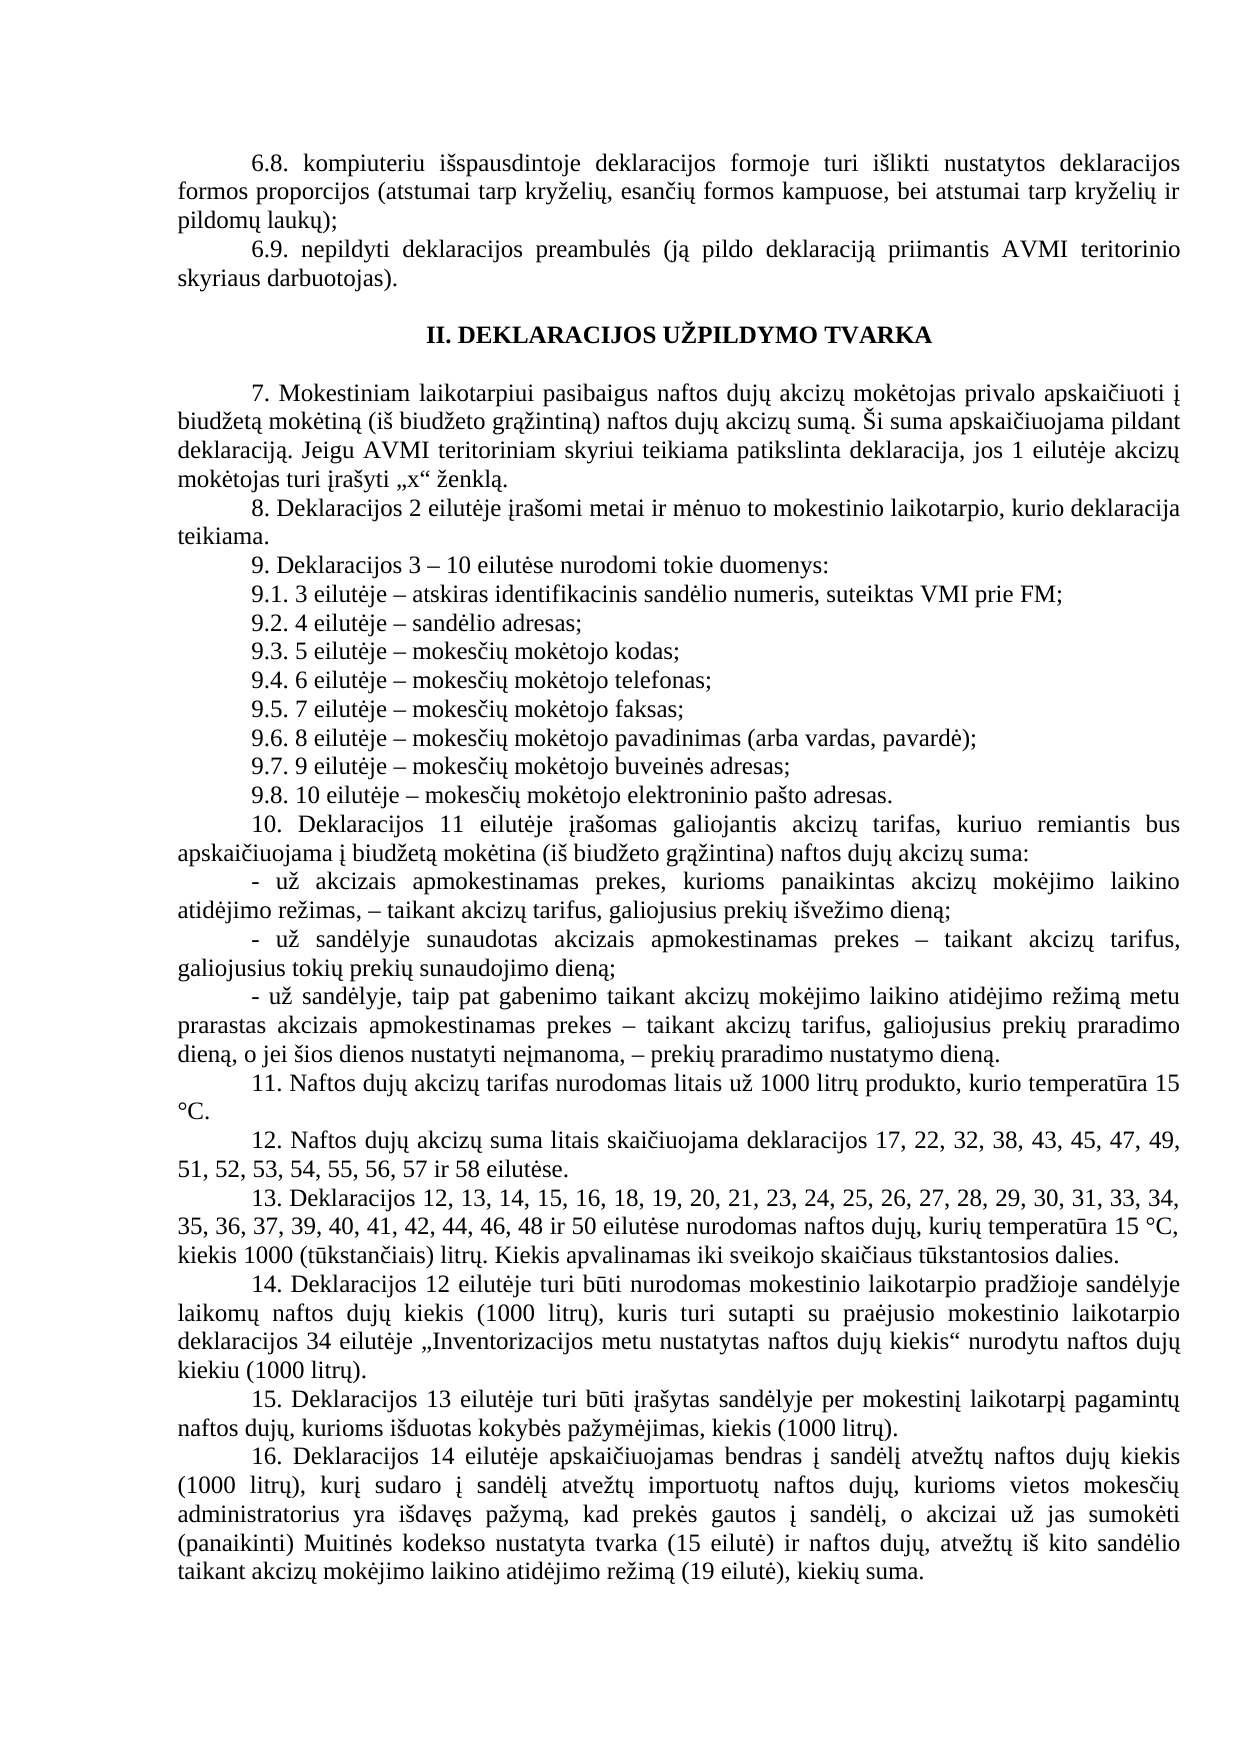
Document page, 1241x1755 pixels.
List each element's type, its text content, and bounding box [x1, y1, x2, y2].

text - už sandėlyje, taip pat gabenimo taikant akcizų mokėjimo laikino atidėjimo režimą metu prarastas akcizais apmokestinamas prekes – taikant akcizų tarifus, galiojusius prekių praradimo dieną, o jei šios dienos nustatyti neįmanoma, – prekių praradimo nustatymo dieną. [177, 981, 1181, 1068]
text 15. Deklaracijos 13 eilutėje turi būti įrašytas sandėlyje per mokestinį laikotarpį pagamintų naftos dujų, kurioms išduotas kokybės pažymėjimas, kiekis (1000 litrų). [177, 1384, 1181, 1441]
text 9.7. 9 eilutėje – mokesčių mokėtojo buveinės adresas; [177, 751, 1181, 780]
text 9.4. 6 eilutėje – mokesčių mokėtojo telefonas; [177, 665, 1181, 694]
text II. DEKLARACIJOS UŽPILDYMO TVARKA [177, 320, 1181, 349]
text 9.1. 3 eilutėje – atskiras identifikacinis sandėlio numeris, suteiktas VMI prie FM; [177, 579, 1181, 608]
text 9. Deklaracijos 3 – 10 eilutėse nurodomi tokie duomenys: [177, 550, 1181, 579]
text 6.9. nepildyti deklaracijos preambulės (ją pildo deklaraciją priimantis AVMI teritorinio skyriaus darbuotojas). [177, 234, 1181, 291]
text 14. Deklaracijos 12 eilutėje turi būti nurodomas mokestinio laikotarpio pradžioje sandėlyje laikomų naftos dujų kiekis (1000 litrų), kuris turi sutapti su praėjusio mokestinio laikotarpio deklaracijos 34 eilutėje „Inventorizacijos metu nustatytas naftos dujų kiekis“ nurodytu naftos dujų kiekiu (1000 litrų). [177, 1269, 1181, 1384]
text 16. Deklaracijos 14 eilutėje apskaičiuojamas bendras į sandėlį atvežtų naftos dujų kiekis (1000 litrų), kurį sudaro į sandėlį atvežtų importuotų naftos dujų, kurioms vietos mokesčių administratorius yra išdavęs pažymą, kad prekės gautos į sandėlį, o akcizai už jas sumokėti (panaikinti) Muitinės kodekso nustatyta tvarka (15 eilutė) ir naftos dujų, atvežtų iš kito sandėlio taikant akcizų mokėjimo laikino atidėjimo režimą (19 eilutė), kiekių suma. [177, 1441, 1181, 1585]
text - už akcizais apmokestinamas prekes, kurioms panaikintas akcizų mokėjimo laikino atidėjimo režimas, – taikant akcizų tarifus, galiojusius prekių išvežimo dieną; [177, 866, 1181, 924]
text 6.8. kompiuteriu išspausdintoje deklaracijos formoje turi išlikti nustatytos deklaracijos formos proporcijos (atstumai tarp kryželių, esančių formos kampuose, bei atstumai tarp kryželių ir pildomų laukų); [177, 148, 1181, 234]
text 7. Mokestiniam laikotarpiui pasibaigus naftos dujų akcizų mokėtojas privalo apskaičiuoti į biudžetą mokėtiną (iš biudžeto grąžintiną) naftos dujų akcizų sumą. Ši suma apskaičiuojama pildant deklaraciją. Jeigu AVMI teritoriniam skyriui teikiama patikslinta deklaracija, jos 1 eilutėje akcizų mokėtojas turi įrašyti „x“ ženklą. [177, 378, 1181, 493]
text 8. Deklaracijos 2 eilutėje įrašomi metai ir mėnuo to mokestinio laikotarpio, kurio deklaracija teikiama. [177, 493, 1181, 550]
text 11. Naftos dujų akcizų tarifas nurodomas litais už 1000 litrų produkto, kurio temperatūra 15 °C. [177, 1068, 1181, 1125]
text 9.5. 7 eilutėje – mokesčių mokėtojo faksas; [177, 694, 1181, 723]
text 13. Deklaracijos 12, 13, 14, 15, 16, 18, 19, 20, 21, 23, 24, 25, 26, 27, 28, 29, 30, 31, 33, 34, 35, 36, 37, 39, 40, 41, 42, 44, 46, 48 ir 50 eilutėse nurodomas naftos dujų, kurių temperatūra 15 °C, kiekis 1000 (tūkstančiais) litrų. Kiekis apvalinamas iki sveikojo skaičiaus tūkstantosios dalies. [177, 1183, 1181, 1269]
text 9.3. 5 eilutėje – mokesčių mokėtojo kodas; [177, 636, 1181, 665]
text 9.8. 10 eilutėje – mokesčių mokėtojo elektroninio pašto adresas. [177, 780, 1181, 809]
text 12. Naftos dujų akcizų suma litais skaičiuojama deklaracijos 17, 22, 32, 38, 43, 45, 47, 49, 51, 52, 53, 54, 55, 56, 57 ir 58 eilutėse. [177, 1125, 1181, 1183]
text - už sandėlyje sunaudotas akcizais apmokestinamas prekes – taikant akcizų tarifus, galiojusius tokių prekių sunaudojimo dieną; [177, 924, 1181, 981]
text 9.6. 8 eilutėje – mokesčių mokėtojo pavadinimas (arba vardas, pavardė); [177, 723, 1181, 751]
text 9.2. 4 eilutėje – sandėlio adresas; [177, 608, 1181, 636]
text 10. Deklaracijos 11 eilutėje įrašomas galiojantis akcizų tarifas, kuriuo remiantis bus apskaičiuojama į biudžetą mokėtina (iš biudžeto grąžintina) naftos dujų akcizų suma: [177, 809, 1181, 866]
